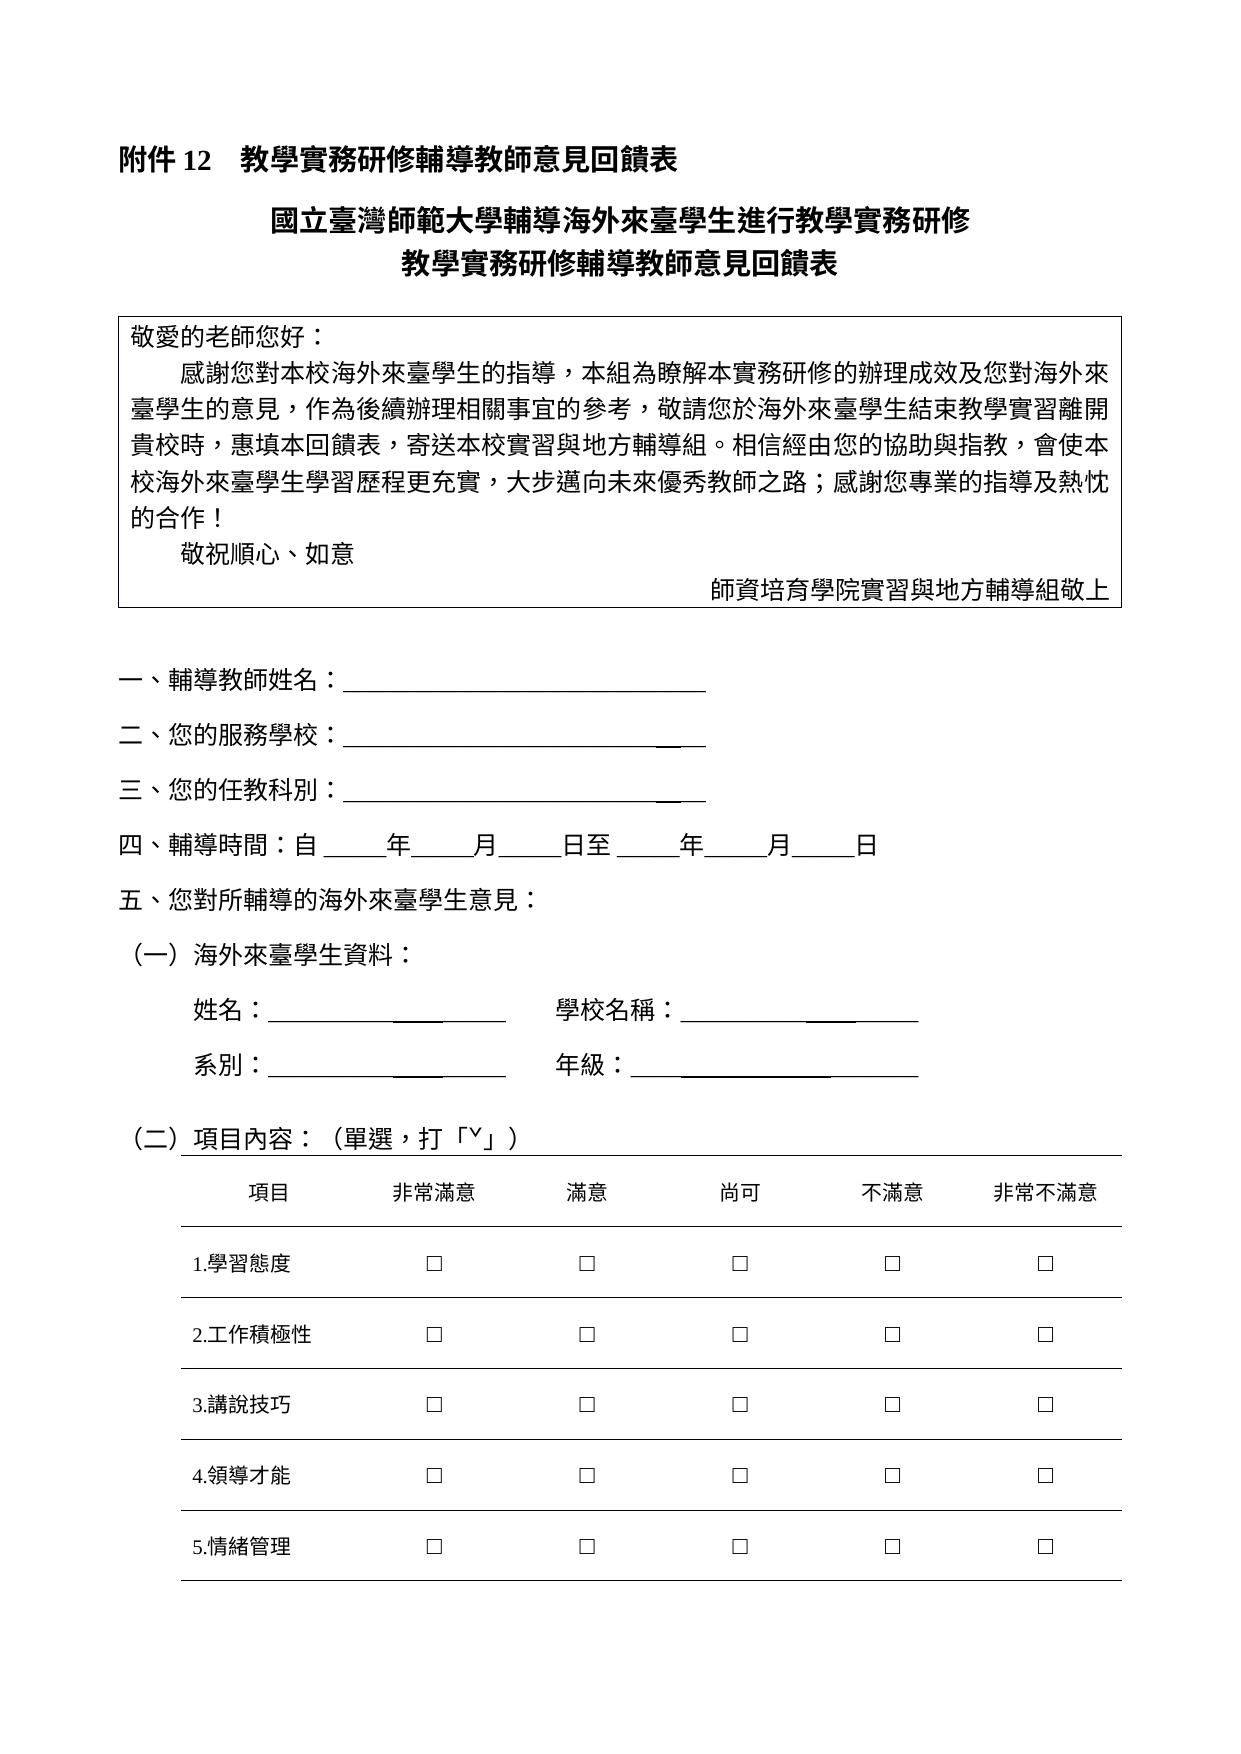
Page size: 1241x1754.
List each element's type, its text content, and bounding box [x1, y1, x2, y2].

table_cell □ [663, 1511, 816, 1580]
text 五、您對所輔導的海外來臺學生意見： [118, 880, 1122, 917]
table_cell □ [511, 1227, 663, 1297]
text 姓名：__________ _____ 學校名稱：__________ _____ [193, 990, 1122, 1027]
subtitle 附件12 教學實務研修輔導教師意見回饋表 [118, 137, 1122, 179]
text 二、您的服務學校：_________________________ __ [118, 715, 1122, 752]
table_header 非常不滿意 [969, 1156, 1122, 1226]
table_cell □ [663, 1440, 816, 1509]
text 國立臺灣師範大學輔導海外來臺學生進行教學實務研修 [118, 198, 1122, 240]
table_cell □ [511, 1369, 663, 1439]
table_cell 2.工作積極性 [181, 1298, 358, 1368]
text 系別：__________ _____ 年級：____ __ _______ [193, 1045, 1122, 1082]
text （一）海外來臺學生資料： [118, 935, 1122, 972]
table_cell □ [969, 1298, 1122, 1368]
table_cell □ [816, 1369, 969, 1439]
table_header 不滿意 [816, 1156, 969, 1226]
text 四、輔導時間：自 _____年_____月_____日至 _____年_____月_____日 [118, 825, 1122, 862]
table_cell □ [511, 1298, 663, 1368]
text 教學實務研修輔導教師意見回饋表 [118, 240, 1122, 282]
table_cell □ [969, 1440, 1122, 1509]
table_cell 1.學習態度 [181, 1227, 358, 1297]
table_cell □ [358, 1440, 511, 1509]
table_cell □ [816, 1511, 969, 1580]
table_cell □ [358, 1369, 511, 1439]
text 一、輔導教師姓名：_____________________________ [118, 660, 1122, 697]
table_cell □ [358, 1298, 511, 1368]
table_cell □ [663, 1298, 816, 1368]
table_cell □ [358, 1511, 511, 1580]
table_cell 3.講說技巧 [181, 1369, 358, 1439]
table_header 尚可 [663, 1156, 816, 1226]
table_cell □ [663, 1369, 816, 1439]
table_cell □ [511, 1440, 663, 1509]
table_cell 5.情緒管理 [181, 1511, 358, 1580]
table_header 滿意 [511, 1156, 663, 1226]
table_cell 4.領導才能 [181, 1440, 358, 1509]
table_cell □ [816, 1227, 969, 1297]
table_cell □ [816, 1298, 969, 1368]
table_cell □ [969, 1369, 1122, 1439]
table_cell □ [816, 1440, 969, 1509]
text （二）項目內容：（單選，打「ˇ」） [118, 1119, 1122, 1155]
text 三、您的任教科別：_________________________ __ [118, 770, 1122, 807]
table_cell □ [358, 1227, 511, 1297]
table_header 敬愛的老師您好： 感謝您對本校海外來臺學生的指導，本組為瞭解本實務研修的辦理成效及您對海外來臺學生的意見，作為後續辦理相關事宜的參考，敬請您於海外來臺學生結束教學實習離開貴校時，惠填本回饋表，寄送本校實習與地方輔導組。相信經由您的協助與指教，會使本校海外來臺學生學習歷程更充實，大步邁向未來優秀教師之路；感謝您專業的指導及熱忱的合作！ 敬祝順心、如意 師資培育學院實習與地方輔導組敬上 [119, 317, 1121, 607]
table_header 項目 [181, 1156, 358, 1226]
table_cell □ [663, 1227, 816, 1297]
table_cell □ [969, 1511, 1122, 1580]
table_cell □ [969, 1227, 1122, 1297]
table_header 非常滿意 [358, 1156, 511, 1226]
table_cell □ [511, 1511, 663, 1580]
